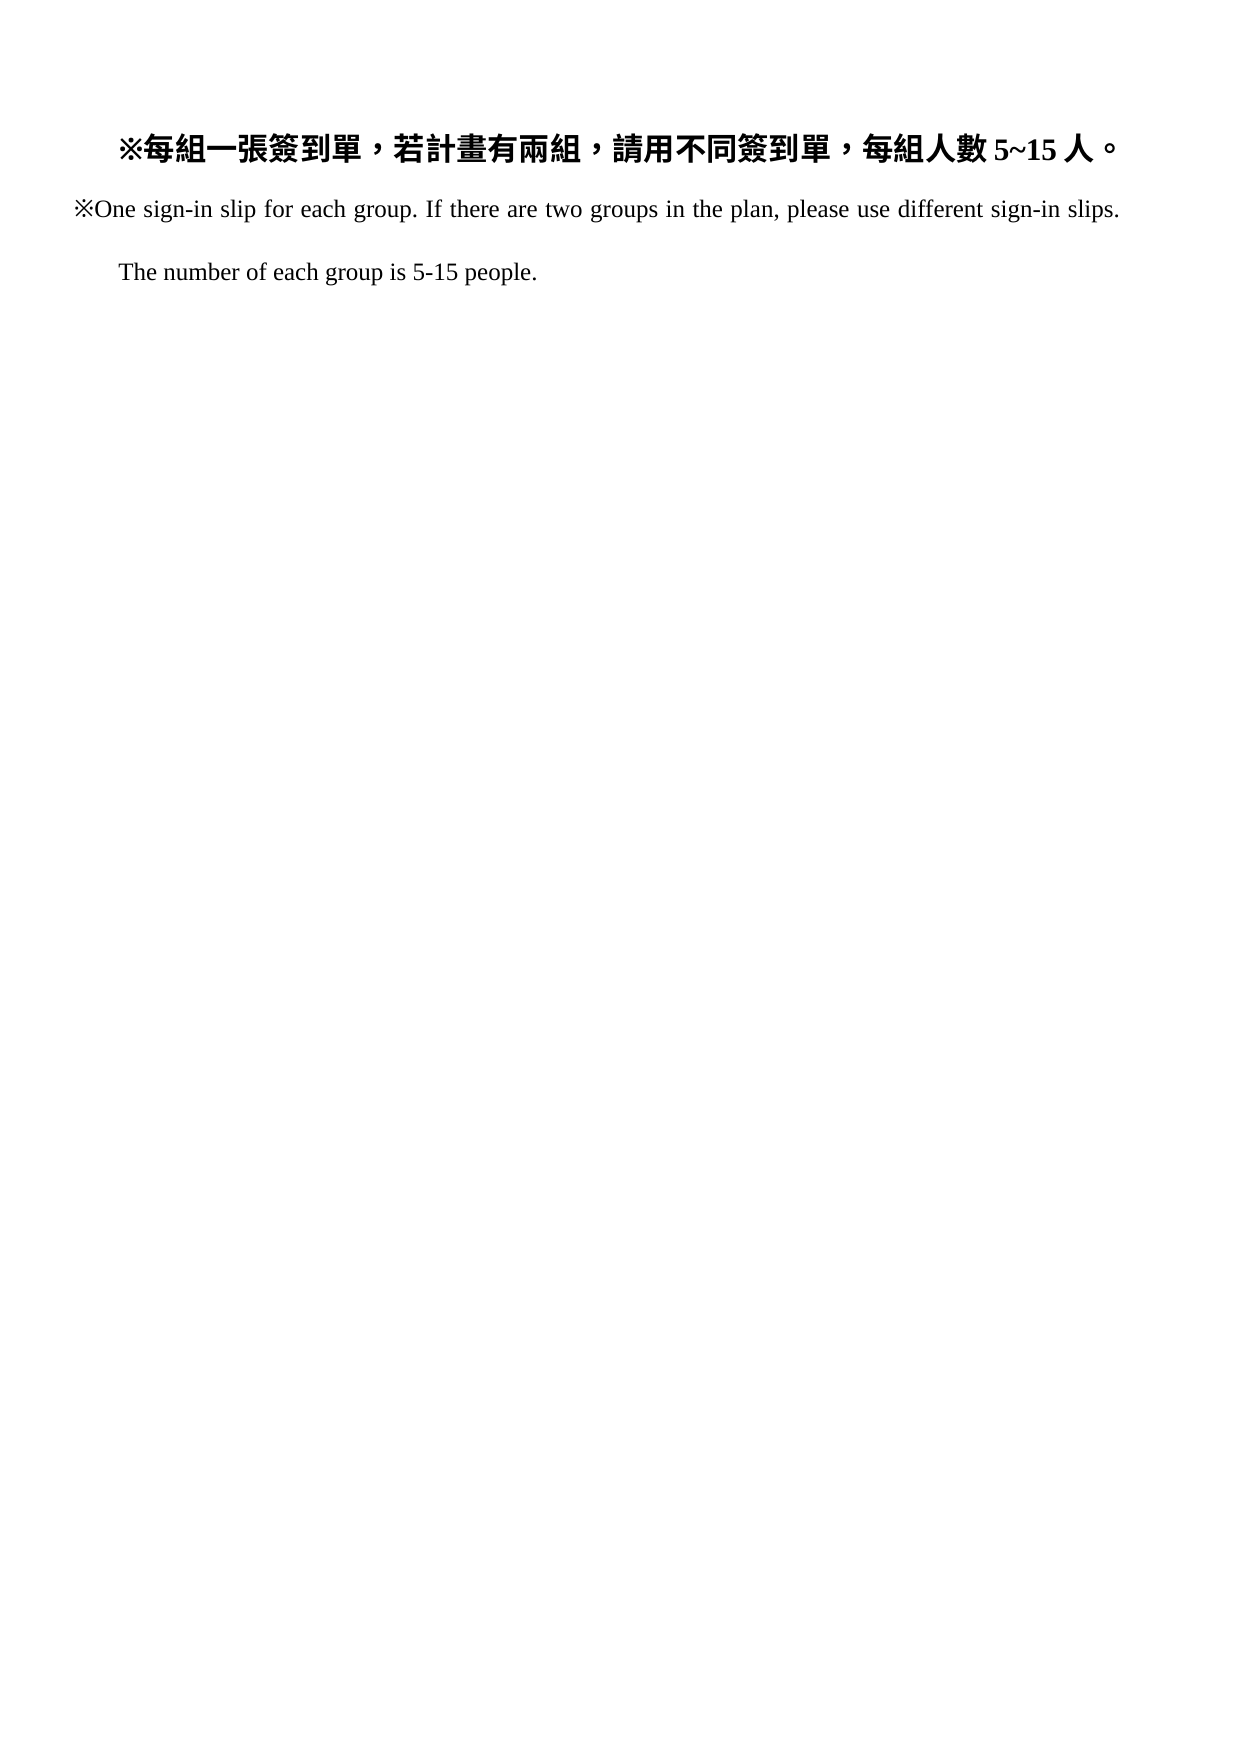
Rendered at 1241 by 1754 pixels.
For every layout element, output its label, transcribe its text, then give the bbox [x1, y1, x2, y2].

text ※One sign-in slip for each group. If there are two groups in the plan, please use different sign-in slips. The number of each group is 5-15 people. [74, 167, 1122, 292]
text ※每組一張簽到單，若計畫有兩組，請用不同簽到單，每組人數5~15人。 [118, 104, 1122, 167]
